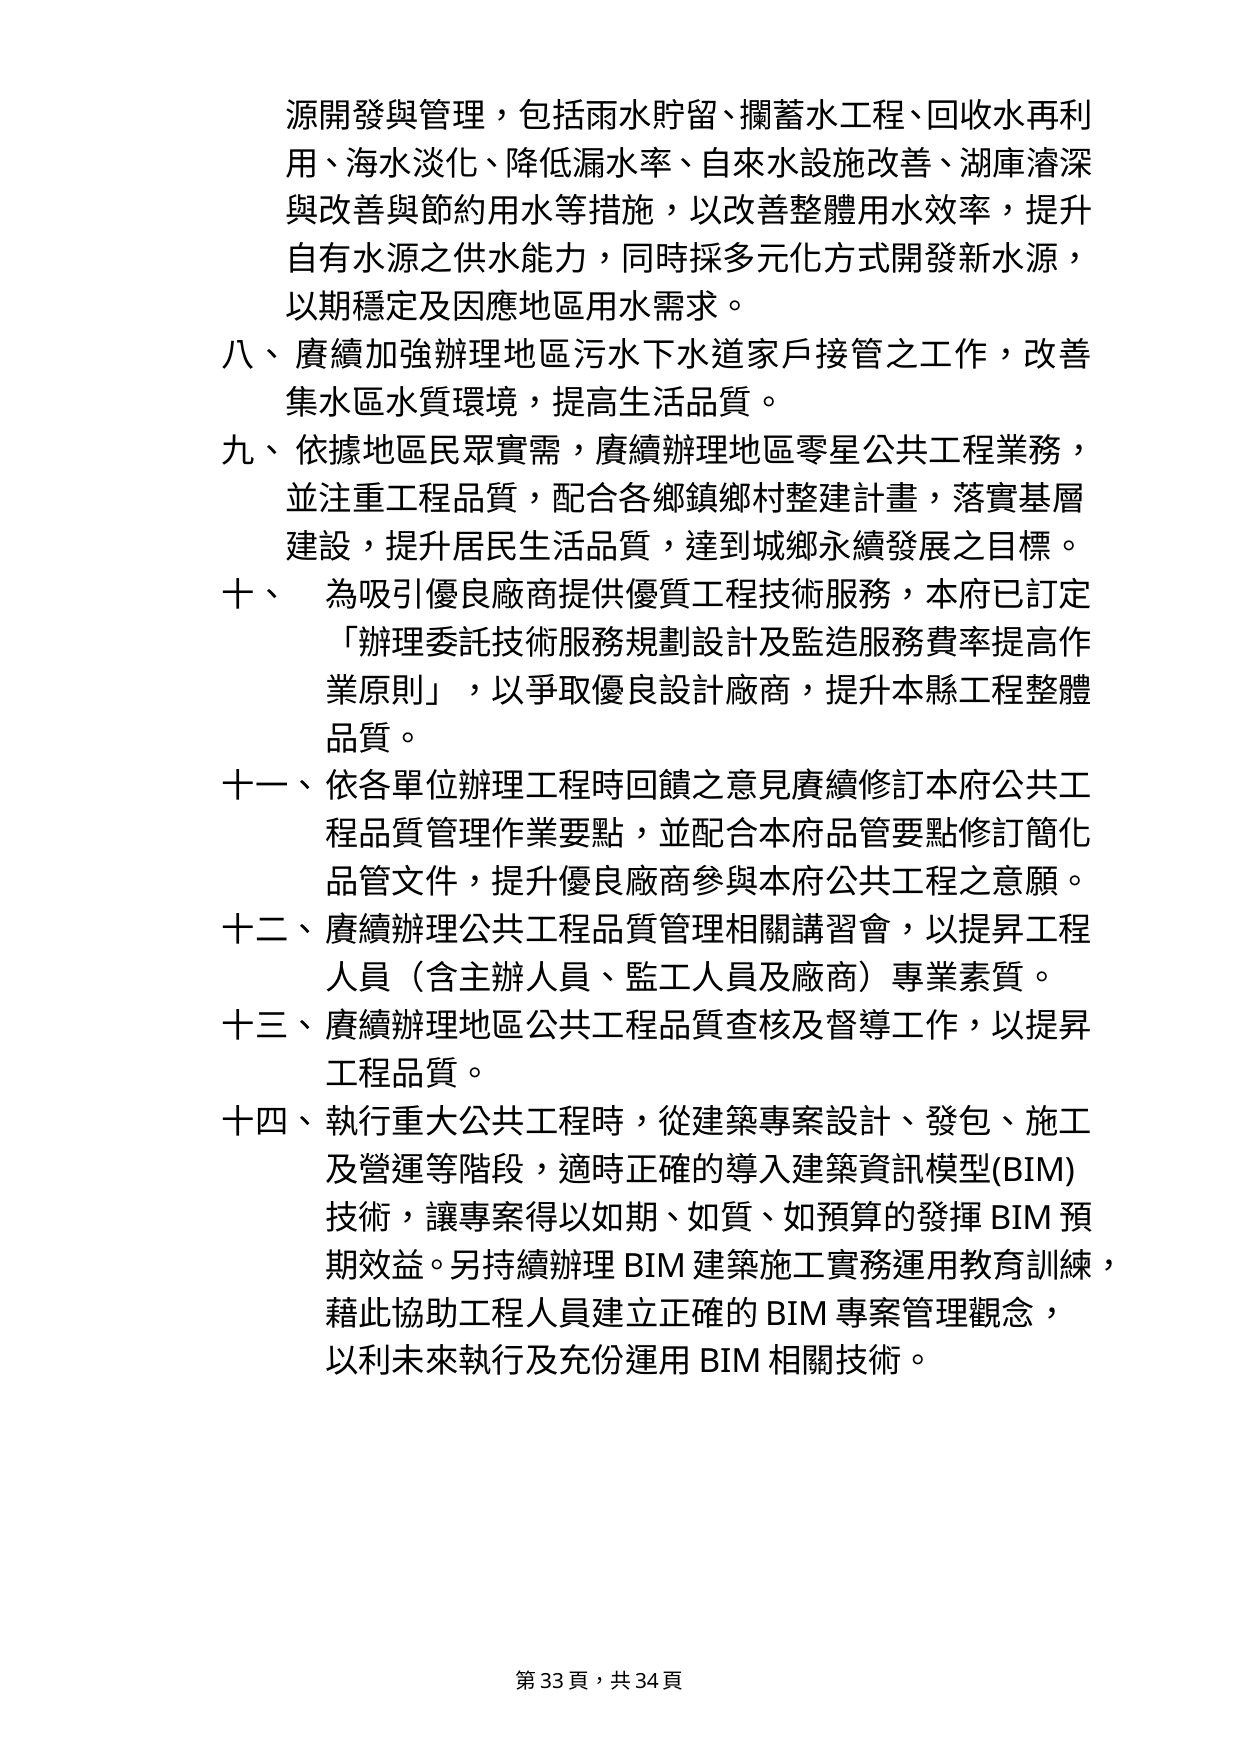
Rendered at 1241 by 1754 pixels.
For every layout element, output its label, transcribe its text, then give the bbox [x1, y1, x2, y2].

list 賡續辦理公共工程品質管理相關講習會，以提昇工程人員（含主辦人員、監工人員及廠商）專業素質。 [222, 903, 1092, 999]
list 賡續加強辦理地區污水下水道家戶接管之工作，改善集水區水質環境，提高生活品質。 [222, 328, 1092, 424]
list 賡續辦理地區公共工程品質查核及督導工作，以提昇工程品質。 [222, 999, 1092, 1095]
list 依據地區民眾實需，賡續辦理地區零星公共工程業務，並注重工程品質，配合各鄉鎮鄉村整建計畫，落實基層建設，提升居民生活品質，達到城鄉永續發展之目標。 [222, 424, 1092, 568]
list 源開發與管理，包括雨水貯留、攔蓄水工程、回收水再利用、海水淡化、降低漏水率、自來水設施改善、湖庫濬深與改善與節約用水等措施，以改善整體用水效率，提升自有水源之供水能力，同時採多元化方式開發新水源，以期穩定及因應地區用水需求。 [222, 89, 1092, 328]
list 為吸引優良廠商提供優質工程技術服務，本府已訂定「辦理委託技術服務規劃設計及監造服務費率提高作業原則」，以爭取優良設計廠商，提升本縣工程整體品質。 [222, 568, 1092, 759]
list 依各單位辦理工程時回饋之意見賡續修訂本府公共工程品質管理作業要點，並配合本府品管要點修訂簡化品管文件，提升優良廠商參與本府公共工程之意願。 [222, 759, 1092, 903]
list 執行重大公共工程時，從建築專案設計、發包、施工及營運等階段，適時正確的導入建築資訊模型(BIM)技術，讓專案得以如期、如質、如預算的發揮BIM預期效益。另持續辦理BIM建築施工實務運用教育訓練，藉此協助工程人員建立正確的BIM專案管理觀念，以利未來執行及充份運用BIM相關技術。 [222, 1095, 1092, 1382]
